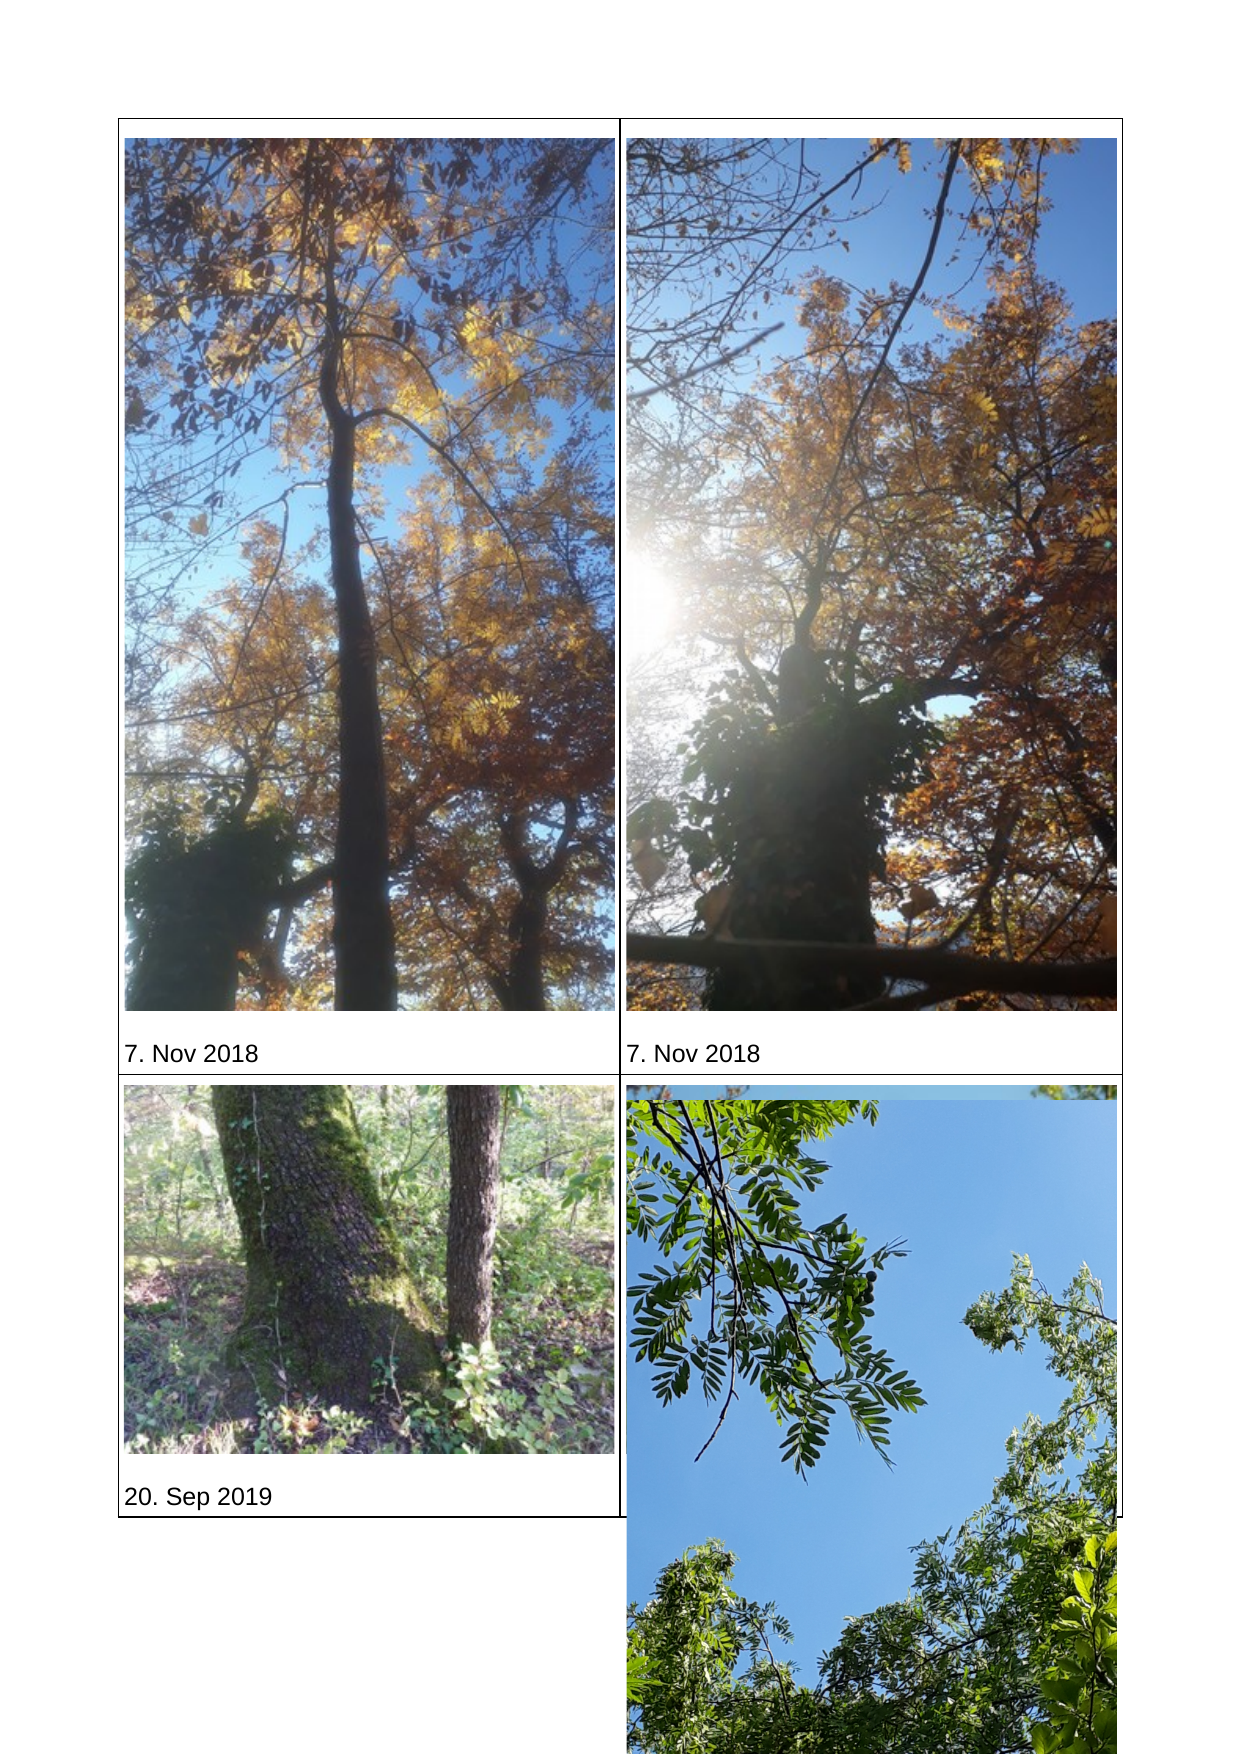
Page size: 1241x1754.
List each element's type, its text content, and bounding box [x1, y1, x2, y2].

picture [123, 1085, 615, 1454]
picture [626, 1085, 1117, 1754]
table_header 7. Nov 2018 [621, 119, 1122, 1073]
table_cell 20. Sep 2019 [119, 1075, 619, 1516]
table_cell 20. Sep 2019 [621, 1075, 1122, 1516]
table_header 7. Nov 2018 [119, 119, 619, 1073]
picture [626, 138, 1117, 1011]
picture [124, 138, 615, 1011]
